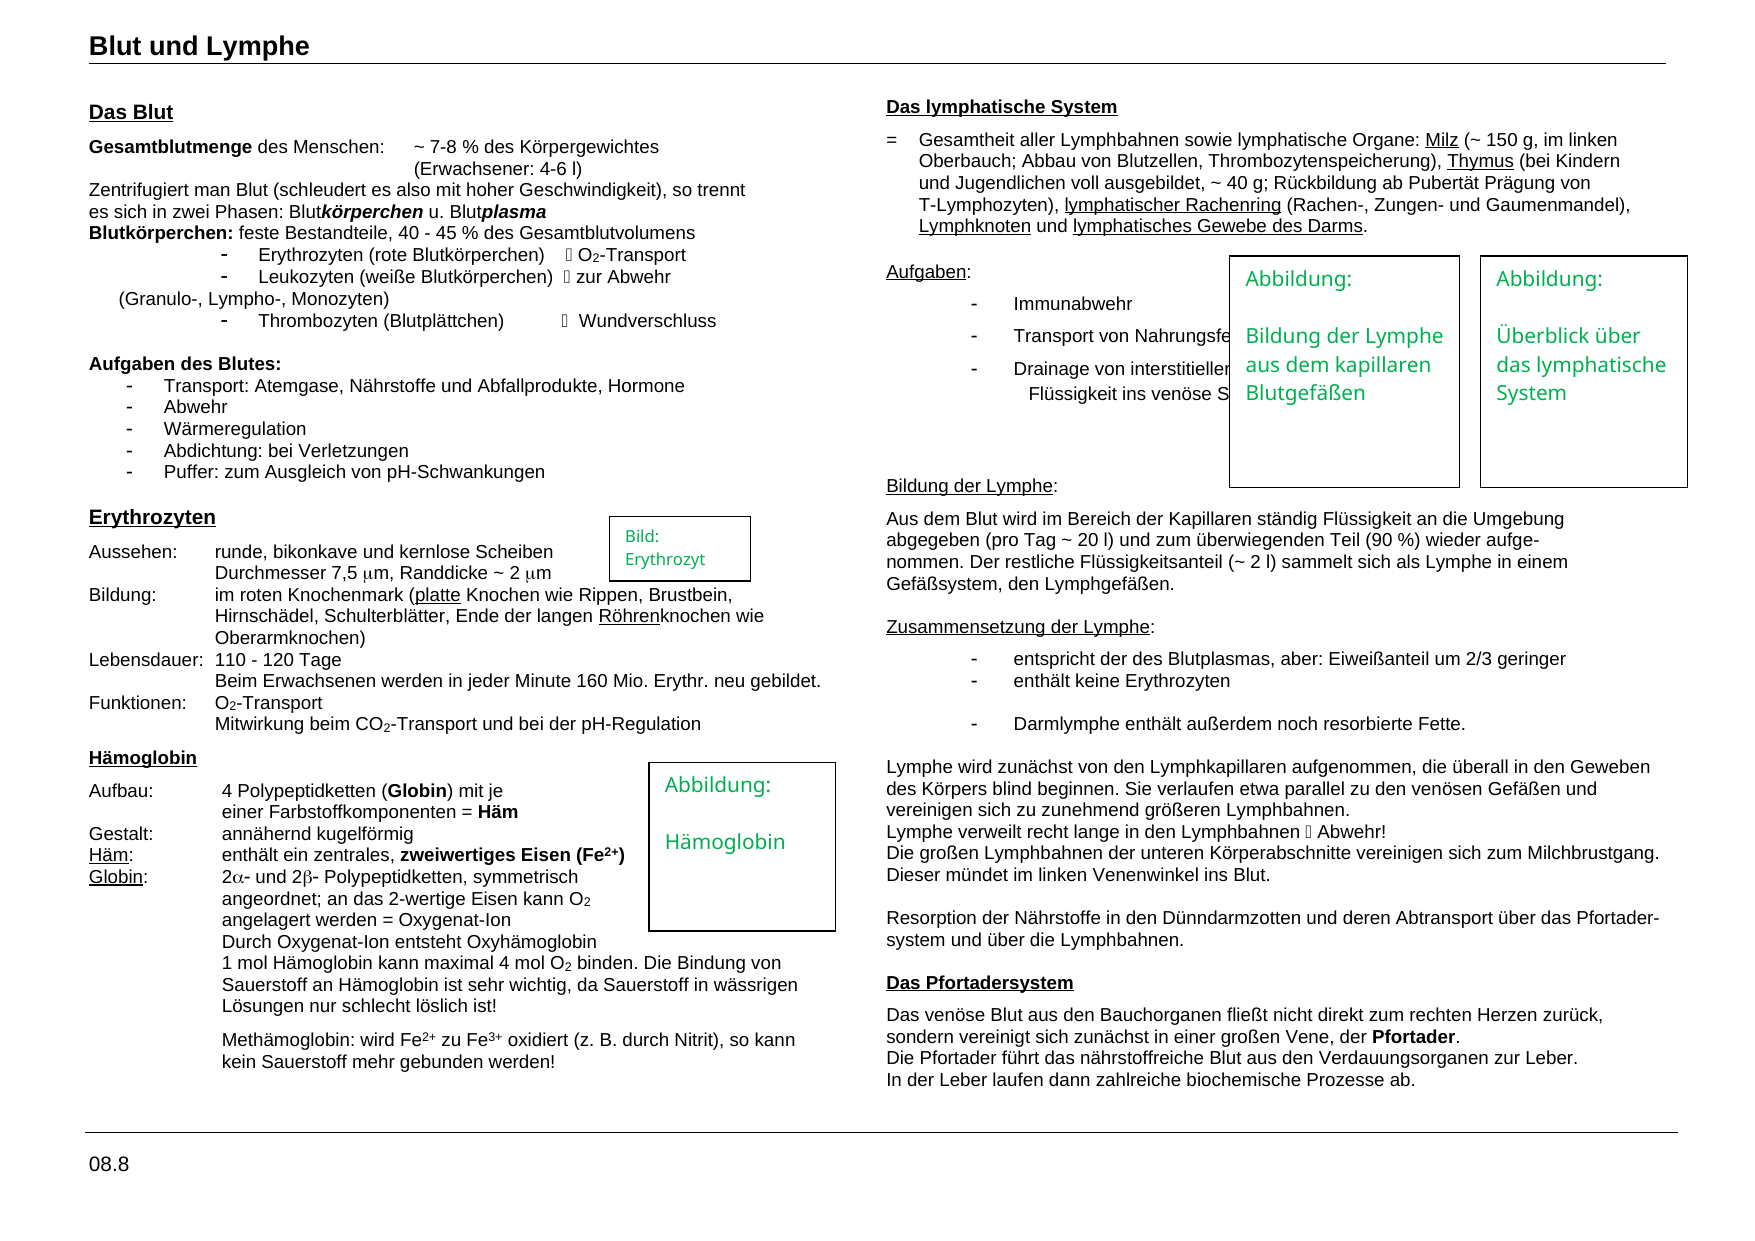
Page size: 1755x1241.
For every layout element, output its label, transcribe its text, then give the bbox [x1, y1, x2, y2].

text Blutkörperchen: feste Bestandteile, 40 - 45 % des Gesamtblutvolumens [89, 222, 840, 244]
text Lebensdauer: 110 - 120 Tage Beim Erwachsenen werden in jeder Minute 160 Mio. Erythr. neu gebildet. [89, 648, 840, 692]
text Hämoglobin [89, 747, 840, 769]
text = Gesamtheit aller Lymphbahnen sowie lymphatische Organe: Milz (~ 150 g, im linken [886, 129, 1666, 150]
text Abbildung: [664, 771, 820, 799]
subtitle Erythrozyten [89, 504, 840, 582]
text Gesamtblutmenge des Menschen: ~ 7-8 % des Körpergewichtes (Erwachsener: 4-6 l) [89, 136, 840, 179]
text und Jugendlichen voll ausgebildet, ~ 40 g; Rückbildung ab Pubertät Prägung von [886, 172, 1666, 193]
text 1 mol Hämoglobin kann maximal 4 mol O2 binden. Die Bindung von Sauerstoff an Hämoglobin ist sehr wichtig, da Sauerstoff in wässrigen Lösungen nur schlecht löslich ist! [89, 952, 840, 1017]
text Aussehen: runde, bikonkave und kernlose Scheiben Durchmesser 7,5 m, Randdicke ~ 2 m [89, 541, 840, 584]
list Transport: Atemgase, Nährstoffe und Abfallprodukte, Hormone [126, 375, 840, 396]
list enthält keine Erythrozyten [971, 669, 1666, 691]
text Hämoglobin [664, 827, 820, 856]
text Das Pfortadersystem [886, 972, 1666, 993]
text Zentrifugiert man Blut (schleudert es also mit hoher Geschwindigkeit), so trennt [89, 179, 840, 201]
text Die großen Lymphbahnen der unteren Körperabschnitte vereinigen sich zum Milchbrustgang. Dieser mündet im linken Venenwinkel ins Blut. [886, 842, 1666, 885]
text Zusammensetzung der Lymphe: [886, 615, 1666, 637]
text Das venöse Blut aus den Bauchorganen fließt nicht direkt zum rechten Herzen zurück, sondern vereinigt sich zunächst in einer großen Vene, der Pfortader. [886, 1004, 1666, 1047]
text [1460, 260, 1479, 282]
text Blutgefäßen [1245, 378, 1444, 407]
list Puffer: zum Ausgleich von pH-Schwankungen [126, 461, 840, 483]
subtitle Das lymphatische System [886, 96, 1666, 118]
list Darmlymphe enthält außerdem noch resorbierte Fette. [971, 713, 1666, 734]
text Lymphknoten und lymphatisches Gewebe des Darms. [886, 215, 1666, 236]
list Abwehr [126, 396, 840, 418]
text T-Lymphozyten), lymphatischer Rachenring (Rachen-, Zungen- und Gaumenmandel), [886, 193, 1666, 215]
text Die Pfortader führt das nährstoffreiche Blut aus den Verdauungsorganen zur Leber. [886, 1047, 1666, 1068]
text Abbildung: [1496, 264, 1672, 293]
list Immunabwehr [971, 293, 1229, 314]
text In der Leber laufen dann zahlreiche biochemische Prozesse ab. [886, 1068, 1666, 1090]
text Lymphe wird zunächst von den Lymphkapillaren aufgenommen, die überall in den Geweben des Körpers blind beginnen. Sie verlaufen etwa parallel zu den venösen Gefäßen und vereinigen sich zu zunehmend größeren Lymphbahnen. [886, 756, 1666, 821]
text Aufbau: 4 Polypeptidketten (Globin) mit je einer Farbstoffkomponenten = Häm Gestalt: annähernd kugelförmig [89, 779, 648, 844]
text Lymphe verweilt recht lange in den Lymphbahnen  Abwehr! [886, 821, 1666, 842]
text Methämoglobin: wird Fe2+ zu Fe3+ oxidiert (z. B. durch Nitrit), so kann kein Sauerstoff mehr gebunden werden! [89, 1029, 840, 1072]
list Wärmeregulation [126, 418, 840, 440]
text es sich in zwei Phasen: Blutkörperchen u. Blutplasma [89, 201, 840, 222]
text Aufgaben: [886, 260, 1229, 282]
list Drainage von interstitieller Flüssigkeit ins venöse System [1460, 358, 1479, 429]
list [1460, 293, 1479, 314]
list entspricht der des Blutplasmas, aber: Eiweißanteil um 2/3 geringer [971, 648, 1666, 669]
text Resorption der Nährstoffe in den Dünndarmzotten und deren Abtransport über das Pfortader-system und über die Lymphbahnen. [886, 907, 1666, 950]
text Oberbauch; Abbau von Blutzellen, Thrombozytenspeicherung), Thymus (bei Kindern [886, 150, 1666, 172]
text (Granulo-, Lympho-, Monozyten) [118, 288, 840, 309]
text Bildung der Lymphe: [886, 475, 1666, 497]
text Aufgaben des Blutes: [89, 353, 840, 375]
subtitle Das Blut [89, 100, 840, 124]
text Bild: [625, 525, 735, 547]
text Bildung: im roten Knochenmark (platte Knochen wie Rippen, Brustbein, Hirnschädel, Schulterblätter, Ende der langen Röhrenknochen wie Oberarmknochen) [89, 584, 840, 648]
list Leukozyten (weiße Blutkörperchen)  zur Abwehr [221, 266, 840, 288]
list Transport von Nahrungsfetten [971, 325, 1229, 347]
list Drainage von interstitieller Flüssigkeit ins venöse System [971, 358, 1229, 429]
list Thrombozyten (Blutplättchen)  Wundverschluss [221, 309, 840, 332]
list Erythrozyten (rote Blutkörperchen)  O2-Transport [221, 244, 840, 266]
text Bildung der Lymphe aus dem kapillaren [1245, 321, 1444, 378]
text Häm: enthält ein zentrales, zweiwertiges Eisen (Fe2+) [89, 844, 648, 866]
text Funktionen: O2-Transport Mitwirkung beim CO2-Transport und bei der pH-Regulation [89, 692, 840, 735]
list Abdichtung: bei Verletzungen [126, 440, 840, 461]
text Globin: 2 und 2 Polypeptidketten, symmetrisch angeordnet; an das 2-wertige Eisen kann O2 angelagert werden = Oxygenat-Ion Durch Oxygenat-Ion entsteht Oxyhämoglobin [89, 866, 840, 952]
text Aus dem Blut wird im Bereich der Kapillaren ständig Flüssigkeit an die Umgebung abgegeben (pro Tag ~ 20 l) und zum überwiegenden Teil (90 %) wieder aufge- nommen. Der restliche Flüssigkeitsanteil (~ 2 l) sammelt sich als Lymphe in einem Gefäßsystem, den Lymphgefäßen. [886, 508, 1666, 594]
text Abbildung: [1245, 264, 1444, 293]
text Erythrozyt [625, 547, 735, 570]
text [650, 763, 835, 930]
text Überblick über das lymphatische System [1496, 321, 1672, 407]
